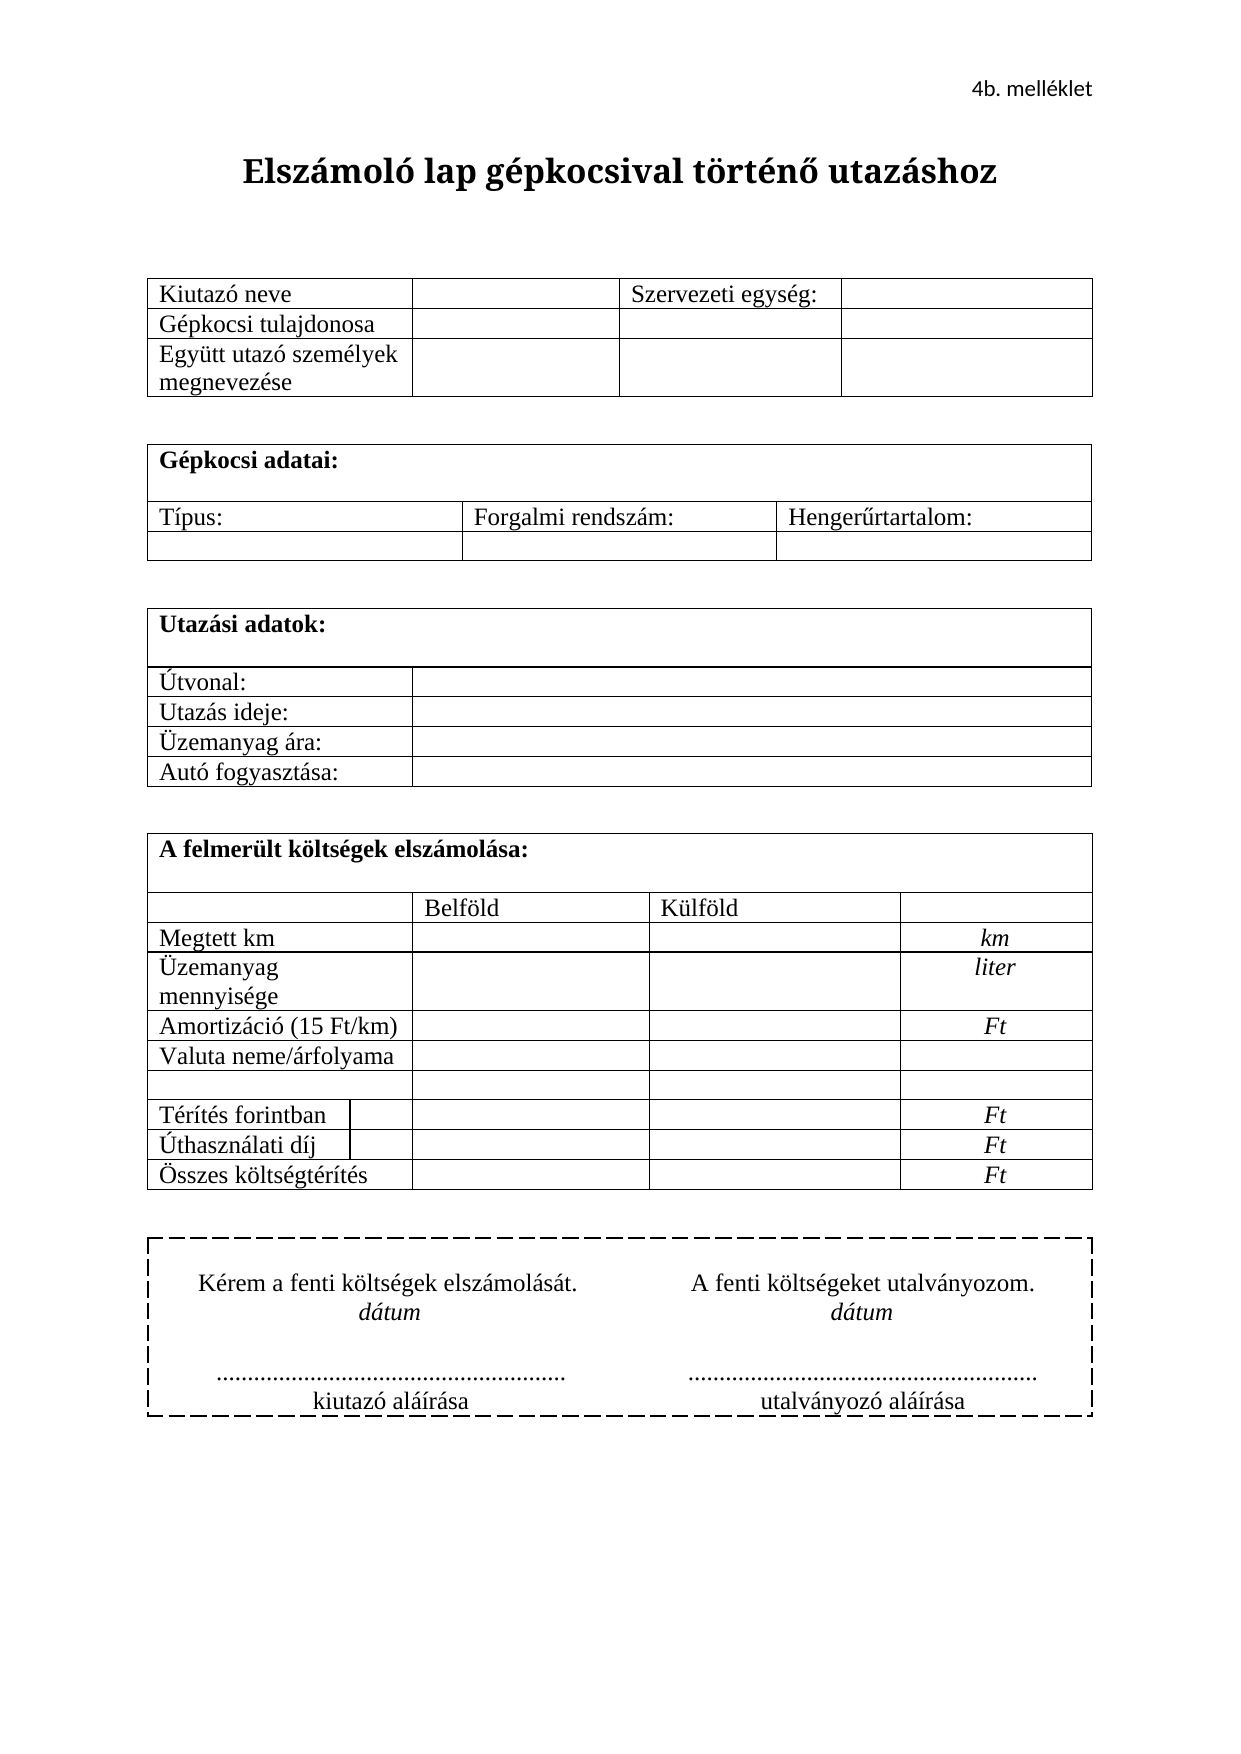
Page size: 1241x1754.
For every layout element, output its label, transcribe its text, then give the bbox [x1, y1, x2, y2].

table_cell [413, 757, 1091, 786]
table_cell Megtett km [148, 923, 412, 951]
table_cell [650, 923, 900, 951]
table_header [842, 279, 1092, 308]
table_cell Ft [901, 1011, 1092, 1040]
table_cell Autó fogyasztása: [148, 757, 412, 786]
table_header A fenti költségeket utalványozom. [634, 1237, 1092, 1297]
table_cell [148, 1071, 412, 1099]
table_cell Gépkocsi tulajdonosa [148, 309, 412, 338]
table_cell Üzemanyag mennyisége [148, 953, 412, 1010]
table_header Gépkocsi adatai: [148, 445, 1091, 501]
table_cell kiutazó aláírása [148, 1386, 634, 1415]
table_cell Típus: [148, 502, 462, 531]
table_cell [351, 1130, 412, 1159]
table_header [413, 279, 619, 308]
table_header A felmerült költségek elszámolása: [148, 834, 1092, 892]
table_cell Utazás ideje: [148, 697, 412, 726]
table_cell [413, 339, 619, 396]
table_cell [620, 309, 841, 338]
table_cell [463, 532, 776, 560]
table_cell Úthasználati díj [148, 1130, 349, 1159]
table_cell Belföld [413, 893, 649, 922]
table_cell [901, 1041, 1092, 1069]
table_cell dátum [148, 1297, 634, 1325]
table_cell [413, 953, 649, 1010]
table_cell Üzemanyag ára: [148, 727, 412, 756]
table_cell [351, 1100, 412, 1129]
table_cell [413, 923, 649, 951]
table_cell [650, 953, 900, 1010]
table_cell Térítés forintban [148, 1100, 349, 1129]
table_cell [650, 1071, 900, 1099]
table_cell [413, 1041, 649, 1069]
table_cell Valuta neme/árfolyama [148, 1041, 412, 1069]
table_cell Hengerűrtartalom: [777, 502, 1091, 531]
table_header Szervezeti egység: [620, 279, 841, 308]
table_cell [413, 697, 1091, 726]
table_cell [842, 339, 1092, 396]
table_cell Külföld [650, 893, 900, 922]
table_cell [413, 1071, 649, 1099]
table_cell Ft [901, 1160, 1092, 1189]
table_cell [650, 1041, 900, 1069]
table_header Kérem a fenti költségek elszámolását. [148, 1237, 634, 1297]
table_cell [650, 1160, 900, 1189]
table_cell utalványozó aláírása [634, 1386, 1092, 1415]
table_cell ........................................................ [634, 1325, 1092, 1386]
table_cell [148, 532, 462, 560]
table_cell [901, 893, 1092, 922]
table_cell [413, 1100, 649, 1129]
table_cell ........................................................ [148, 1325, 634, 1386]
table_cell [650, 1130, 900, 1159]
table_cell liter [901, 953, 1092, 1010]
table_cell Ft [901, 1130, 1092, 1159]
text Elszámoló lap gépkocsival történő utazáshoz [148, 148, 1093, 193]
table_cell [842, 309, 1092, 338]
table_cell [148, 893, 412, 922]
table_cell dátum [634, 1297, 1092, 1325]
table_cell Útvonal: [148, 668, 412, 696]
table_cell Forgalmi rendszám: [463, 502, 776, 531]
table_cell [413, 668, 1091, 696]
table_cell [413, 309, 619, 338]
table_cell Együtt utazó személyek megnevezése [148, 339, 412, 396]
table_cell [777, 532, 1091, 560]
table_cell [650, 1011, 900, 1040]
table_cell Amortizáció (15 Ft/km) [148, 1011, 412, 1040]
table_header Utazási adatok: [148, 609, 1091, 666]
table_cell km [901, 923, 1092, 951]
table_header Kiutazó neve [148, 279, 412, 308]
table_cell [620, 339, 841, 396]
table_cell [650, 1100, 900, 1129]
table_cell [413, 1160, 649, 1189]
table_cell [901, 1071, 1092, 1099]
table_cell Ft [901, 1100, 1092, 1129]
table_cell [413, 727, 1091, 756]
table_cell [413, 1011, 649, 1040]
table_cell Összes költségtérítés [148, 1160, 412, 1189]
table_cell [413, 1130, 649, 1159]
